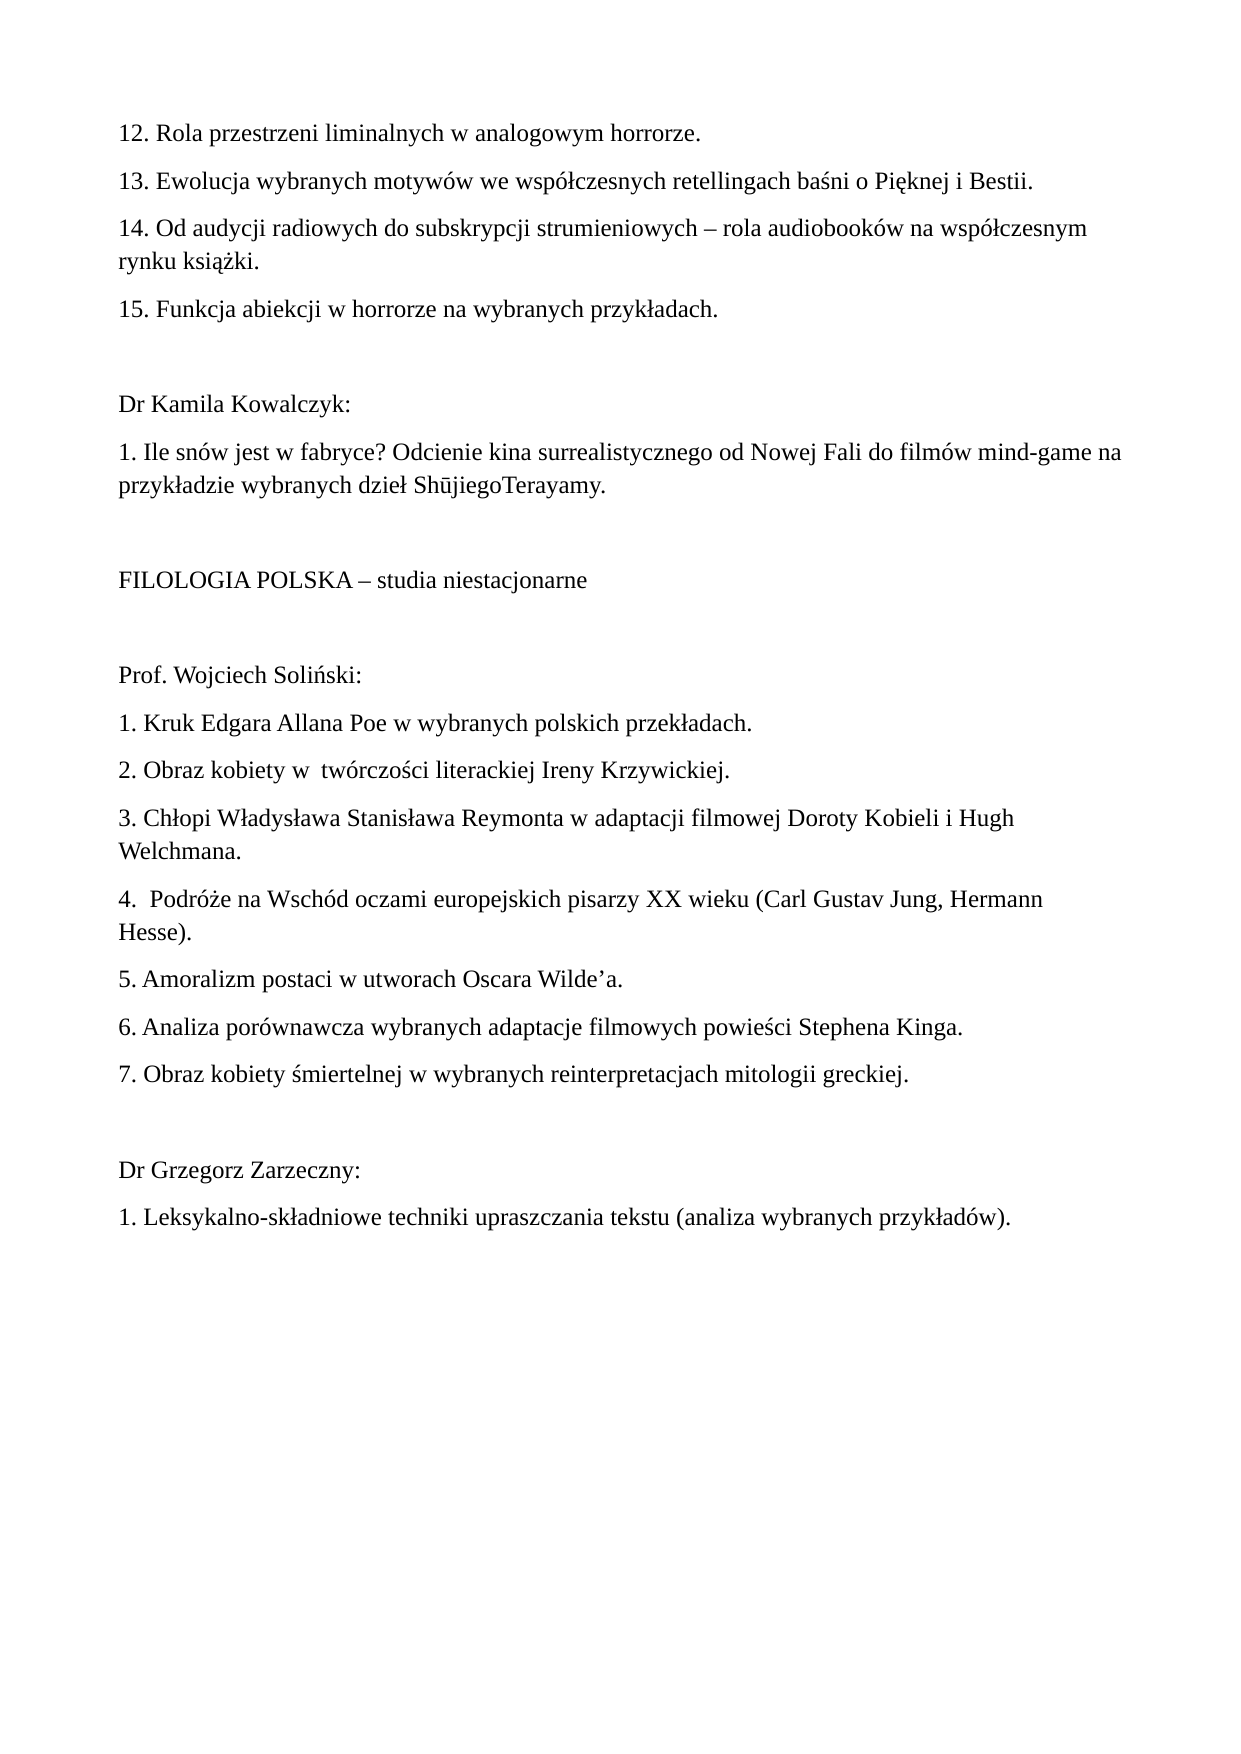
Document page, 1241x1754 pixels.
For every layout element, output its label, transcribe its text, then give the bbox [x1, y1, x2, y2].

text 2. Obraz kobiety w twórczości literackiej Ireny Krzywickiej. [118, 755, 1122, 784]
text 13. Ewolucja wybranych motywów we współczesnych retellingach baśni o Pięknej i Bestii. [118, 166, 1122, 194]
text 12. Rola przestrzeni liminalnych w analogowym horrorze. [118, 118, 1122, 147]
text 5. Amoralizm postaci w utworach Oscara Wilde’a. [118, 964, 1122, 993]
text 1. Leksykalno-składniowe techniki upraszczania tekstu (analiza wybranych przykładów). [118, 1202, 1122, 1231]
text FILOLOGIA POLSKA – studia niestacjonarne [118, 565, 1122, 594]
text 14. Od audycji radiowych do subskrypcji strumieniowych – rola audiobooków na współczesnym rynku książki. [118, 213, 1122, 275]
text Dr Grzegorz Zarzeczny: [118, 1155, 1122, 1183]
text 4. Podróże na Wschód oczami europejskich pisarzy XX wieku (Carl Gustav Jung, Hermann Hesse). [118, 884, 1122, 945]
text 1. Kruk Edgara Allana Poe w wybranych polskich przekładach. [118, 708, 1122, 737]
text 15. Funkcja abiekcji w horrorze na wybranych przykładach. [118, 294, 1122, 323]
text 1. Ile snów jest w fabryce? Odcienie kina surrealistycznego od Nowej Fali do filmów mind-game na przykładzie wybranych dzieł ShūjiegoTerayamy. [118, 437, 1122, 498]
text 3. Chłopi Władysława Stanisława Reymonta w adaptacji filmowej Doroty Kobieli i Hugh Welchmana. [118, 803, 1122, 865]
text Prof. Wojciech Soliński: [118, 660, 1122, 689]
text Dr Kamila Kowalczyk: [118, 389, 1122, 418]
text 6. Analiza porównawcza wybranych adaptacje filmowych powieści Stephena Kinga. [118, 1012, 1122, 1041]
text 7. Obraz kobiety śmiertelnej w wybranych reinterpretacjach mitologii greckiej. [118, 1059, 1122, 1088]
